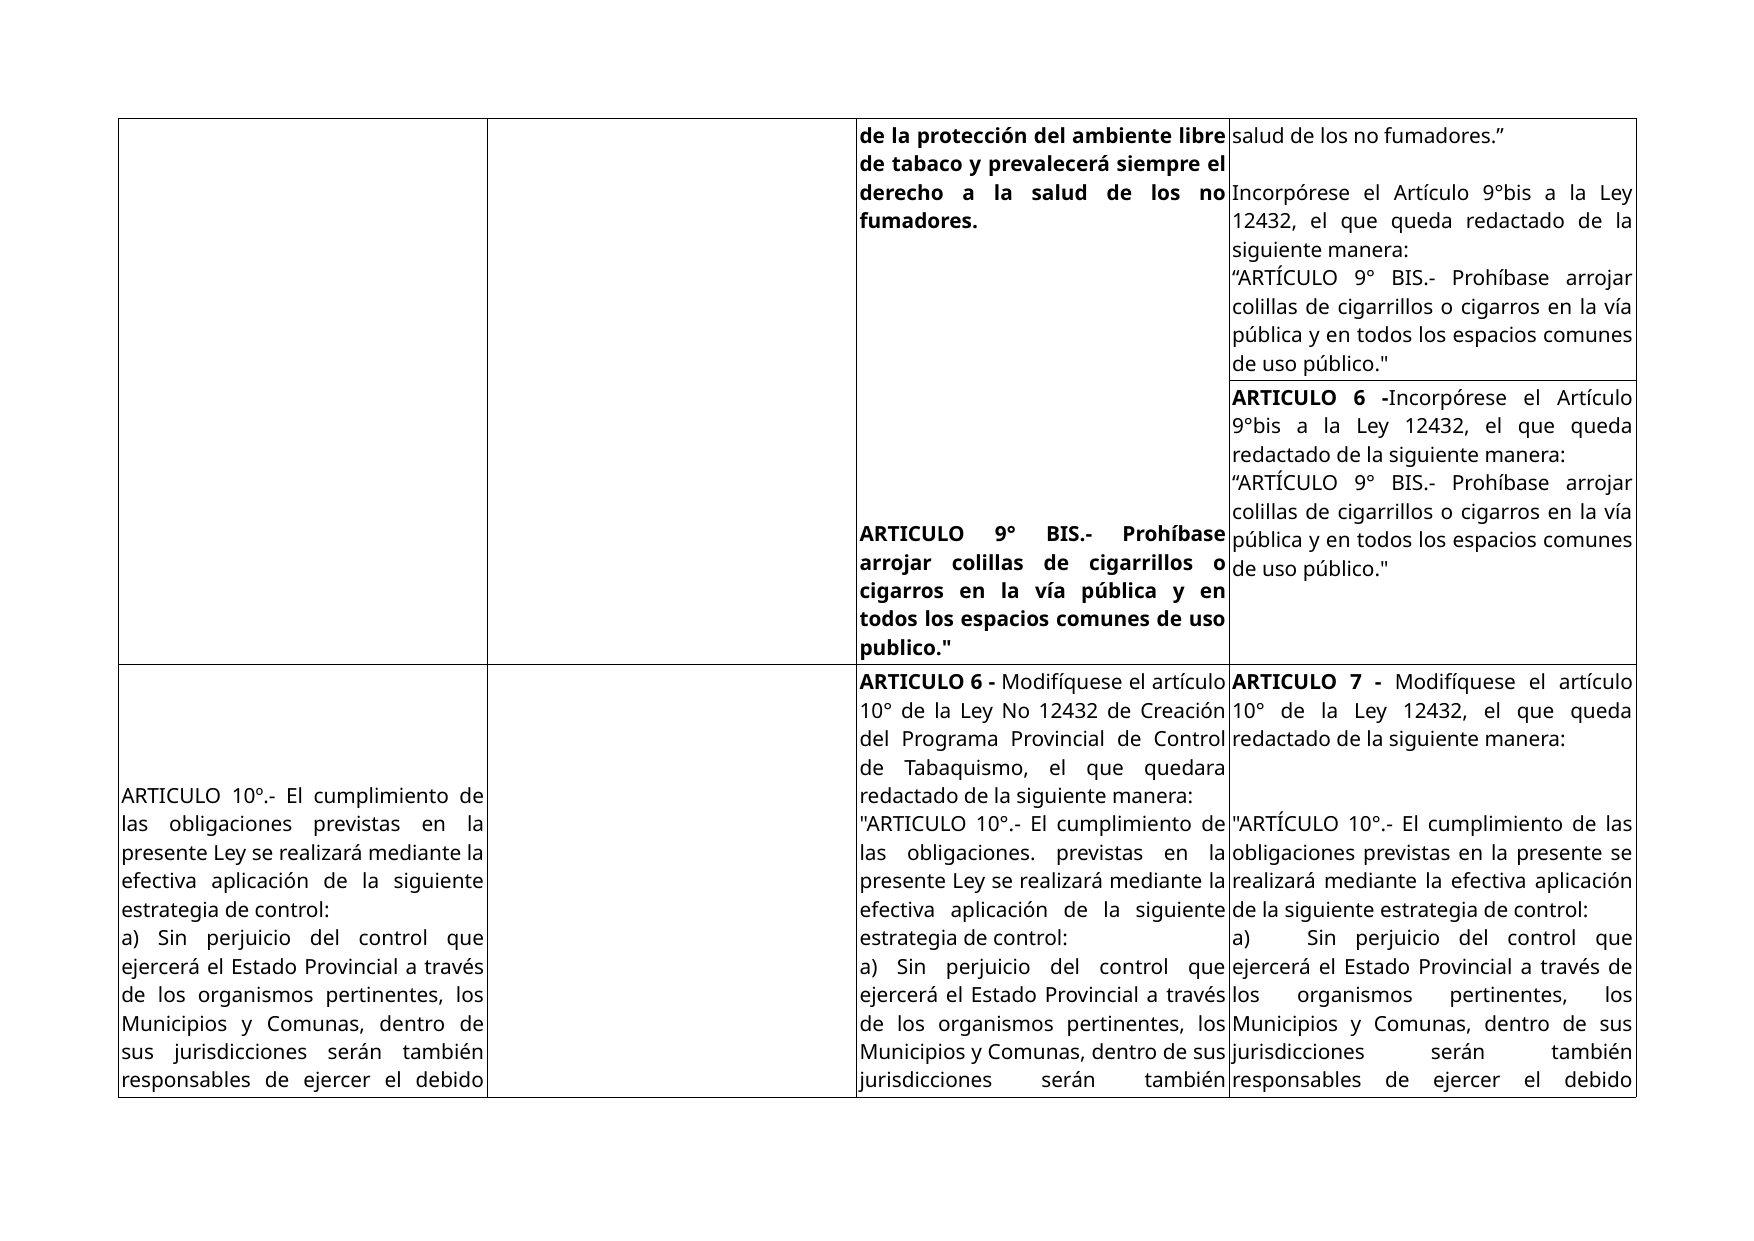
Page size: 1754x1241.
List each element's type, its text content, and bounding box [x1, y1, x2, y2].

table_cell ARTICULO 6 -Incorpórese el Artículo 9°bis a la Ley 12432, el que queda redactado de la siguiente manera: “ARTÍCULO 9° BIS.- Prohíbase arrojar colillas de cigarrillos o cigarros en la vía pública y en todos los espacios comunes de uso público." [1230, 381, 1636, 664]
table_cell ARTICULO 10º.- El cumplimiento de las obligaciones previstas en la presente Ley se realizará mediante la efectiva aplicación de la siguiente estrategia de control: a) Sin perjuicio del control que ejercerá el Estado Provincial a través de los organismos pertinentes, los Municipios y Comunas, dentro de sus jurisdicciones serán también responsables de ejercer el debido [119, 665, 487, 1097]
table_cell de la protección del ambiente libre de tabaco y prevalecerá siempre el derecho a la salud de los no fumadores. ARTICULO 9° BIS.- Prohíbase arrojar colillas de cigarrillos o cigarros en la vía pública y en todos los espacios comunes de uso publico." [857, 119, 1229, 664]
table_cell salud de los no fumadores.” Incorpórese el Artículo 9°bis a la Ley 12432, el que queda redactado de la siguiente manera: “ARTÍCULO 9° BIS.- Prohíbase arrojar colillas de cigarrillos o cigarros en la vía pública y en todos los espacios comunes de uso público." [1230, 119, 1636, 380]
table_cell [488, 119, 856, 664]
table_cell [119, 119, 487, 664]
table_cell [488, 665, 856, 1097]
table_cell ARTICULO 6 - Modifíquese el artículo 10° de la Ley No 12432 de Creación del Programa Provincial de Control de Tabaquismo, el que quedara redactado de la siguiente manera: "ARTICULO 10°.- El cumplimiento de las obligaciones. previstas en la presente Ley se realizará mediante la efectiva aplicación de la siguiente estrategia de control: a) Sin perjuicio del control que ejercerá el Estado Provincial a través de los organismos pertinentes, los Municipios y Comunas, dentro de sus jurisdicciones serán también [857, 665, 1229, 1097]
table_cell ARTICULO 7 - Modifíquese el artículo 10° de la Ley 12432, el que queda redactado de la siguiente manera: "ARTÍCULO 10°.- El cumplimiento de las obligaciones previstas en la presente se realizará mediante la efectiva aplicación de la siguiente estrategia de control: Sin perjuicio del control que ejercerá el Estado Provincial a través de los organismos pertinentes, los Municipios y Comunas, dentro de sus jurisdicciones serán también responsables de ejercer el debido [1230, 665, 1636, 1097]
